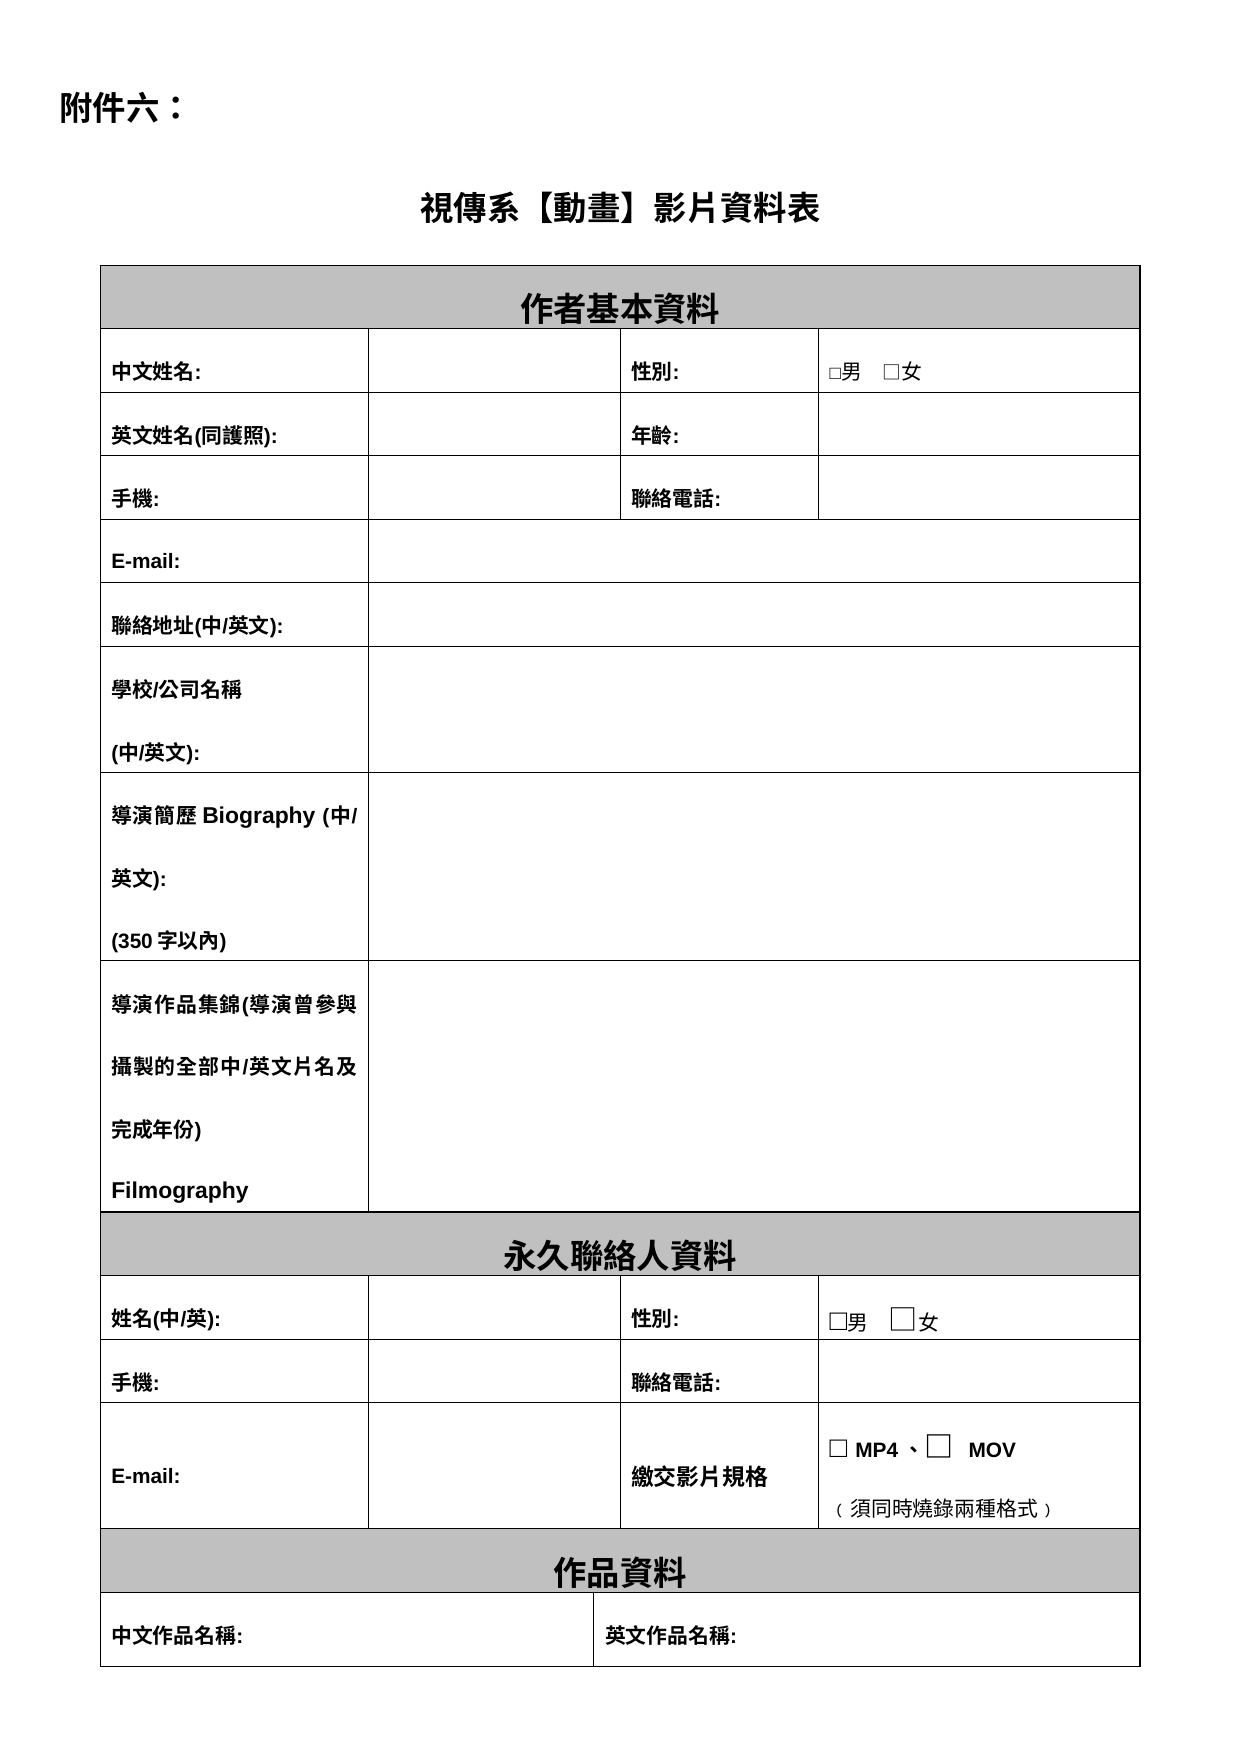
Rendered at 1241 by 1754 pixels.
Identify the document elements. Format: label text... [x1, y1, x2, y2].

table_cell 年齡: [621, 393, 818, 455]
table_cell [369, 1276, 620, 1338]
table_cell 導演作品集錦(導演曾參與攝製的全部中/英文片名及完成年份) Filmography [101, 961, 368, 1211]
table_cell [819, 393, 1139, 455]
table_cell [819, 1340, 1139, 1402]
table_cell □男 □女 [819, 1276, 1139, 1338]
table_cell 英文姓名(同護照): [101, 393, 368, 455]
table_cell 學校/公司名稱 (中/英文): [101, 647, 368, 772]
table_cell 作品資料 [101, 1529, 1139, 1592]
table_cell [369, 773, 1139, 960]
table_cell 性別: [621, 329, 818, 392]
table_cell 繳交影片規格 [621, 1403, 818, 1528]
table_cell [369, 329, 620, 392]
table_cell 導演簡歷Biography (中/英文): (350字以內) [101, 773, 368, 960]
table_cell [369, 647, 1139, 772]
table_cell [819, 456, 1139, 519]
table_cell 聯絡地址(中/英文): [101, 583, 368, 646]
table_cell 性別: [621, 1276, 818, 1338]
table_cell 中文作品名稱: [101, 1593, 593, 1666]
table_header 作者基本資料 [101, 266, 1139, 328]
table_cell 中文姓名: [101, 329, 368, 392]
table_cell [369, 583, 1139, 646]
table_cell 英文作品名稱: [594, 1593, 1139, 1666]
table_cell [369, 961, 1139, 1211]
table_cell 聯絡電話: [621, 456, 818, 519]
table_cell 聯絡電話: [621, 1340, 818, 1402]
table_cell E-mail: [101, 520, 368, 582]
table_cell 姓名(中/英): [101, 1276, 368, 1338]
table_cell □男 □女 [819, 329, 1139, 392]
table_cell 手機: [101, 1340, 368, 1402]
table_cell [369, 520, 1139, 582]
table_cell 手機: [101, 456, 368, 519]
table_cell E-mail: [101, 1403, 368, 1528]
table_cell 永久聯絡人資料 [101, 1213, 1139, 1275]
table_cell [369, 1403, 620, 1528]
table_cell [369, 1340, 620, 1402]
table_cell □ MP4 、□ MOV ﹙須同時燒錄兩種格式﹚ [819, 1403, 1139, 1528]
text 視傳系【動畫】影片資料表 [59, 164, 1181, 227]
table_cell [369, 456, 620, 519]
table_cell [369, 393, 620, 455]
text 附件六： [59, 64, 1181, 127]
